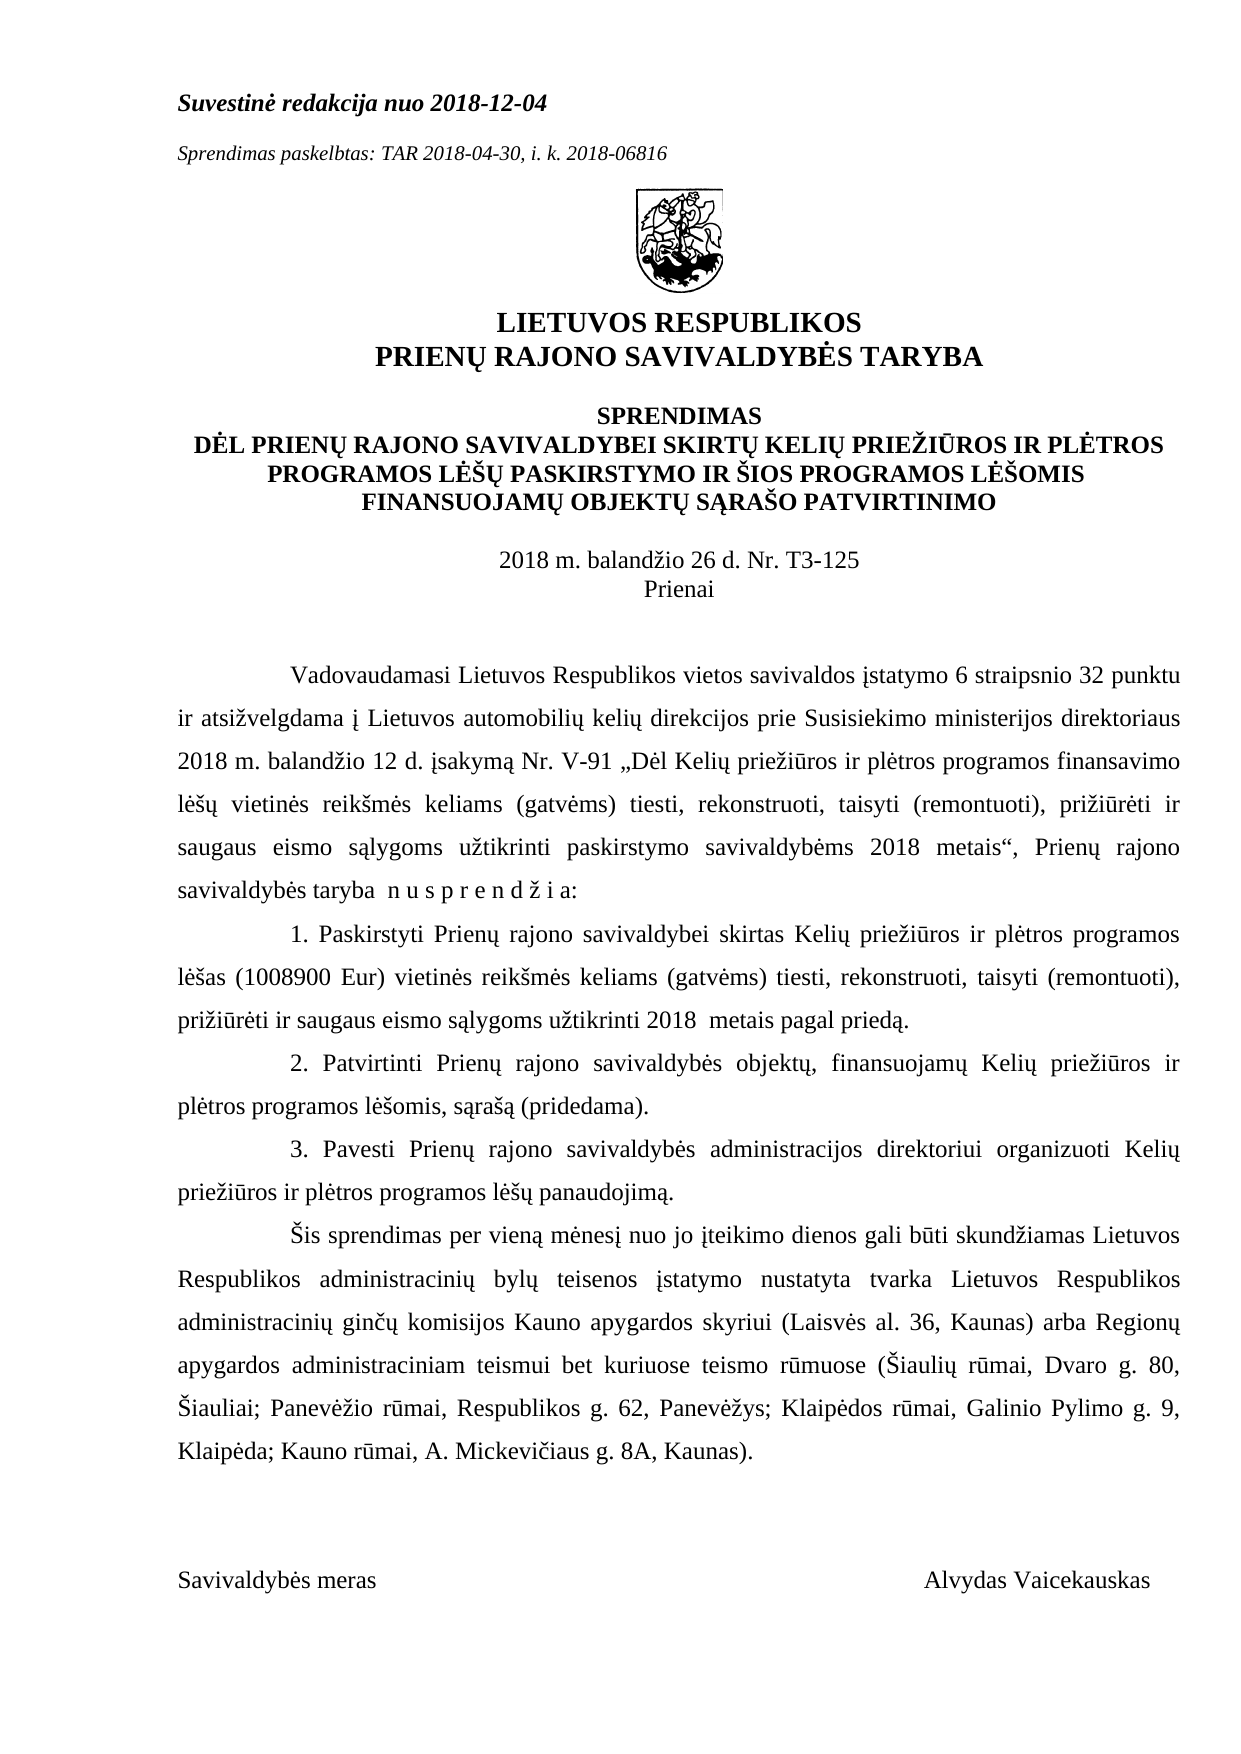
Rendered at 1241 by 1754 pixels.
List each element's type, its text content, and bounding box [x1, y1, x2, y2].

text FINANSUOJAMŲ OBJEKTŲ SĄRAŠO PATVIRTINIMO [177, 487, 1181, 516]
text Vadovaudamasi Lietuvos Respublikos vietos savivaldos įstatymo 6 straipsnio 32 punktu ir atsižvelgdama į Lietuvos automobilių kelių direkcijos prie Susisiekimo ministerijos direktoriaus 2018 m. balandžio 12 d. įsakymą Nr. V-91 „Dėl Kelių priežiūros ir plėtros programos finansavimo lėšų vietinės reikšmės keliams (gatvėms) tiesti, rekonstruoti, taisyti (remontuoti), prižiūrėti ir saugaus eismo sąlygoms užtikrinti paskirstymo savivaldybėms 2018 metais“, Prienų rajono savivaldybės taryba n u s p r e n d ž i a: [177, 660, 1181, 904]
text Prienai [177, 574, 1181, 602]
text 2. Patvirtinti Prienų rajono savivaldybės objektų, finansuojamų Kelių priežiūros ir plėtros programos lėšomis, sąrašą (pridedama). [177, 1048, 1181, 1120]
text PRIENŲ RAJONO SAVIVALDYBĖS TARYBA [177, 339, 1181, 372]
text 1. Paskirstyti Prienų rajono savivaldybei skirtas Kelių priežiūros ir plėtros programos lėšas (1008900 Eur) vietinės reikšmės keliams (gatvėms) tiesti, rekonstruoti, taisyti (remontuoti), prižiūrėti ir saugaus eismo sąlygoms užtikrinti 2018 metais pagal priedą. [177, 919, 1181, 1034]
text DĖL PRIENŲ RAJONO SAVIVALDYBEI SKIRTŲ KELIŲ PRIEŽIŪROS IR PLĖTROS PROGRAMOS LĖŠŲ PASKIRSTYMO IR ŠIOS PROGRAMOS LĖŠOMIS [177, 430, 1181, 487]
text Suvestinė redakcija nuo 2018-12-04 [177, 88, 1181, 117]
text Sprendimas paskelbtas: TAR 2018-04-30, i. k. 2018-06816 [177, 141, 1181, 165]
text LIETUVOS RESPUBLIKOS [177, 305, 1181, 339]
text Šis sprendimas per vieną mėnesį nuo jo įteikimo dienos gali būti skundžiamas Lietuvos Respublikos administracinių bylų teisenos įstatymo nustatyta tvarka Lietuvos Respublikos administracinių ginčų komisijos Kauno apygardos skyriui (Laisvės al. 36, Kaunas) arba Regionų apygardos administraciniam teismui bet kuriuose teismo rūmuose (Šiaulių rūmai, Dvaro g. 80, Šiauliai; Panevėžio rūmai, Respublikos g. 62, Panevėžys; Klaipėdos rūmai, Galinio Pylimo g. 9, Klaipėda; Kauno rūmai, A. Mickevičiaus g. 8A, Kaunas). [177, 1221, 1181, 1465]
text 2018 m. balandžio 26 d. Nr. T3-125 [177, 545, 1181, 574]
text Savivaldybės meras Alvydas Vaicekauskas [177, 1566, 1181, 1594]
text 3. Pavesti Prienų rajono savivaldybės administracijos direktoriui organizuoti Kelių priežiūros ir plėtros programos lėšų panaudojimą. [177, 1134, 1181, 1206]
text SPRENDIMAS [177, 401, 1181, 430]
